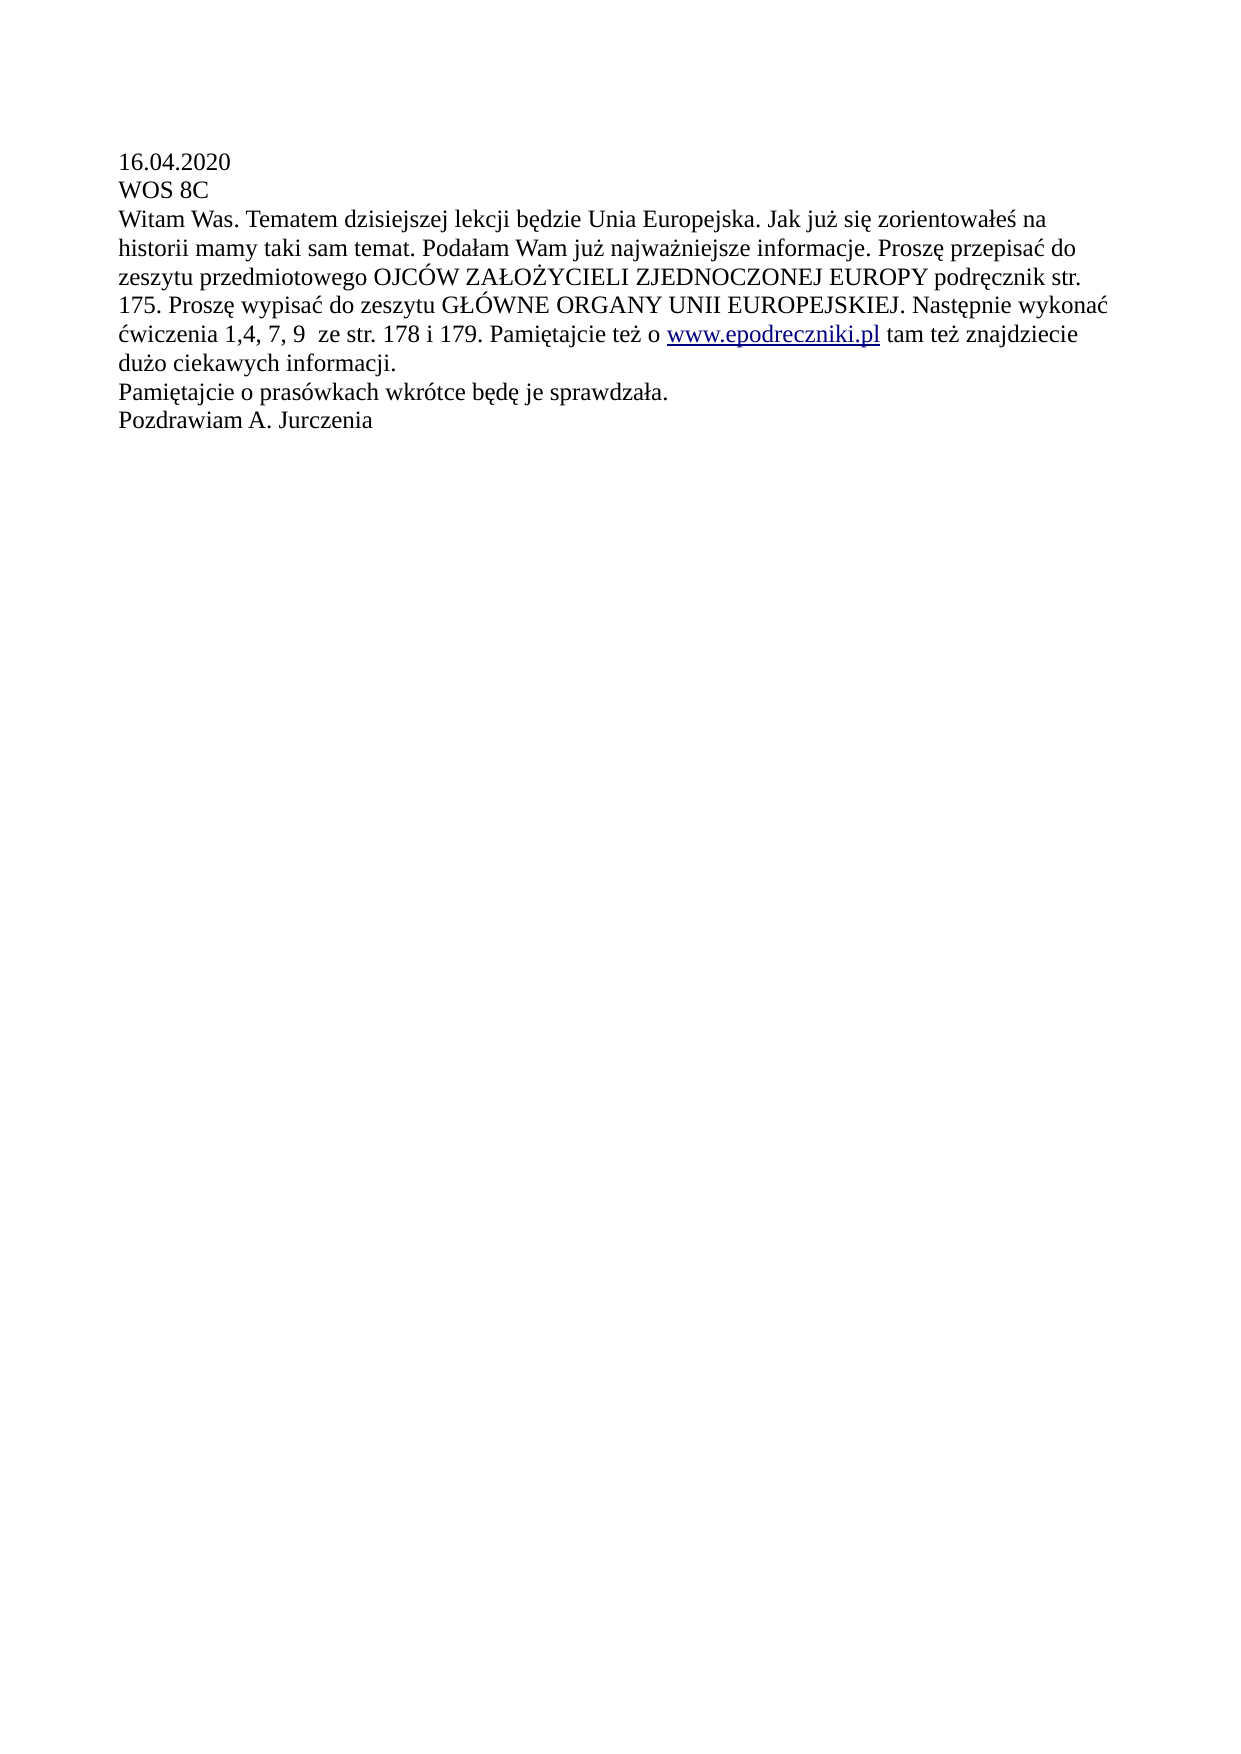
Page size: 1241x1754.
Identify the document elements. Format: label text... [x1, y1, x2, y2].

text Pamiętajcie o prasówkach wkrótce będę je sprawdzała. [118, 377, 1122, 406]
text WOS 8C [118, 176, 1122, 204]
text Witam Was. Tematem dzisiejszej lekcji będzie Unia Europejska. Jak już się zorientowałeś na historii mamy taki sam temat. Podałam Wam już najważniejsze informacje. Proszę przepisać do zeszytu przedmiotowego OJCÓW ZAŁOŻYCIELI ZJEDNOCZONEJ EUROPY podręcznik str. 175. Proszę wypisać do zeszytu GŁÓWNE ORGANY UNII EUROPEJSKIEJ. Następnie wykonać ćwiczenia 1,4, 7, 9 ze str. 178 i 179. Pamiętajcie też o www.epodreczniki.pl tam też znajdziecie dużo ciekawych informacji. [118, 204, 1122, 377]
text Pozdrawiam A. Jurczenia [118, 406, 1122, 434]
text 16.04.2020 [118, 147, 1122, 176]
